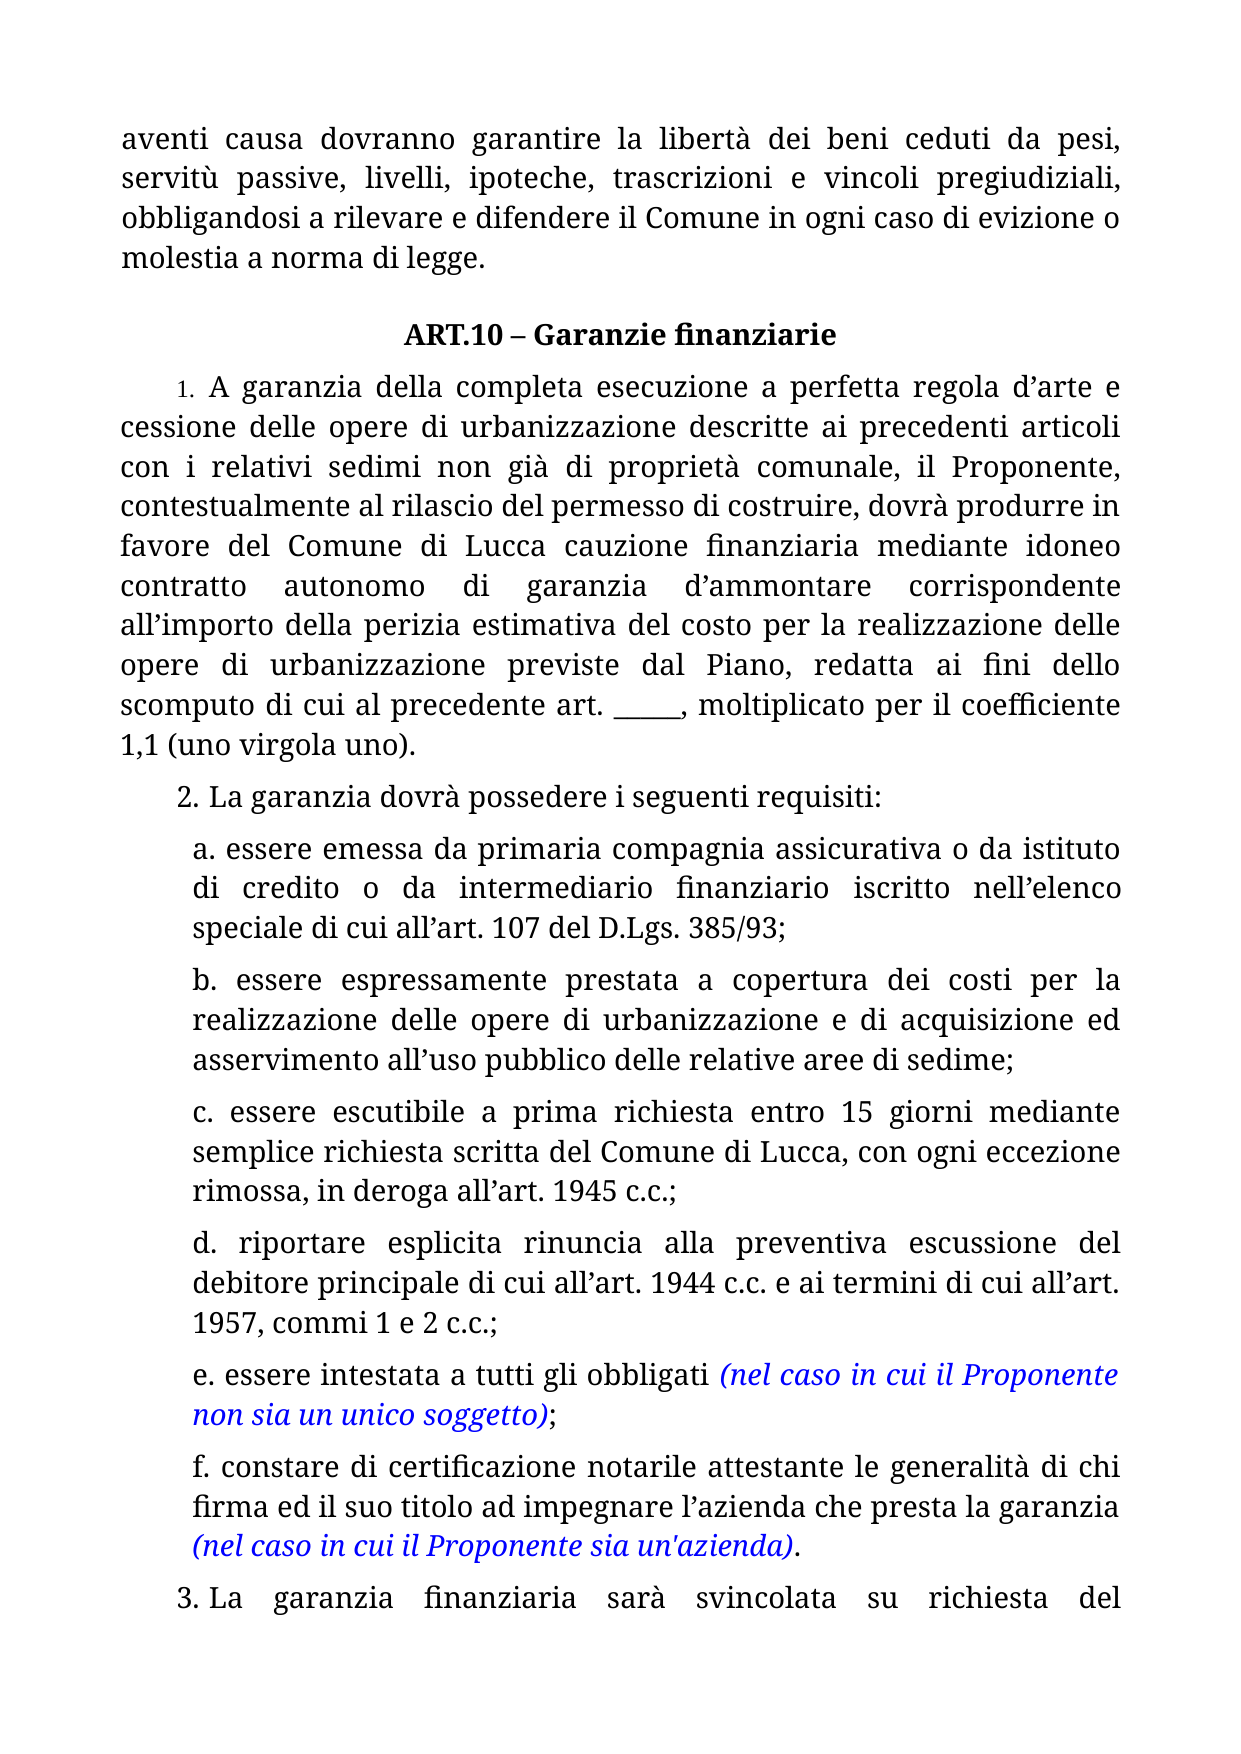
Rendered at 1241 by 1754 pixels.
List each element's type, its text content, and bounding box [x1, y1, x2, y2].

list b. essere espressamente prestata a copertura dei costi per la realizzazione delle opere di urbanizzazione e di acquisizione ed asservimento all’uso pubblico delle relative aree di sedime; [192, 960, 1122, 1079]
subtitle ART.10 – Garanzie finanziarie [118, 314, 1122, 354]
list A garanzia della completa esecuzione a perfetta regola d’arte e cessione delle opere di urbanizzazione descritte ai precedenti articoli con i relativi sedimi non già di proprietà comunale, il Proponente, contestualmente al rilascio del permesso di costruire, dovrà produrre in favore del Comune di Lucca cauzione finanziaria mediante idoneo contratto autonomo di garanzia d’ammontare corrispondente all’importo della perizia estimativa del costo per la realizzazione delle opere di urbanizzazione previste dal Piano, redatta ai fini dello scomputo di cui al precedente art. _____, moltiplicato per il coefficiente 1,1 (uno virgola uno). [120, 367, 1122, 763]
list a. essere emessa da primaria compagnia assicurativa o da istituto di credito o da intermediario finanziario iscritto nell’elenco speciale di cui all’art. 107 del D.Lgs. 385/93; [192, 828, 1122, 947]
list e. essere intestata a tutti gli obbligati (nel caso in cui il Proponente non sia un unico soggetto); [192, 1354, 1122, 1434]
list c. essere escutibile a prima richiesta entro 15 giorni mediante semplice richiesta scritta del Comune di Lucca, con ogni eccezione rimossa, in deroga all’art. 1945 c.c.; [192, 1091, 1122, 1210]
list La garanzia finanziaria sarà svincolata su richiesta del [120, 1578, 1122, 1617]
list La garanzia dovrà possedere i seguenti requisiti: [120, 776, 1122, 816]
list d. riportare esplicita rinuncia alla preventiva escussione del debitore principale di cui all’art. 1944 c.c. e ai termini di cui all’art. 1957, commi 1 e 2 c.c.; [192, 1223, 1122, 1342]
list f. constare di certificazione notarile attestante le generalità di chi firma ed il suo titolo ad impegnare l’azienda che presta la garanzia (nel caso in cui il Proponente sia un'azienda). [192, 1446, 1122, 1565]
list aventi causa dovranno garantire la libertà dei beni ceduti da pesi, servitù passive, livelli, ipoteche, trascrizioni e vincoli pregiudiziali, obbligandosi a rilevare e difendere il Comune in ogni caso di evizione o molestia a norma di legge. [121, 118, 1122, 277]
